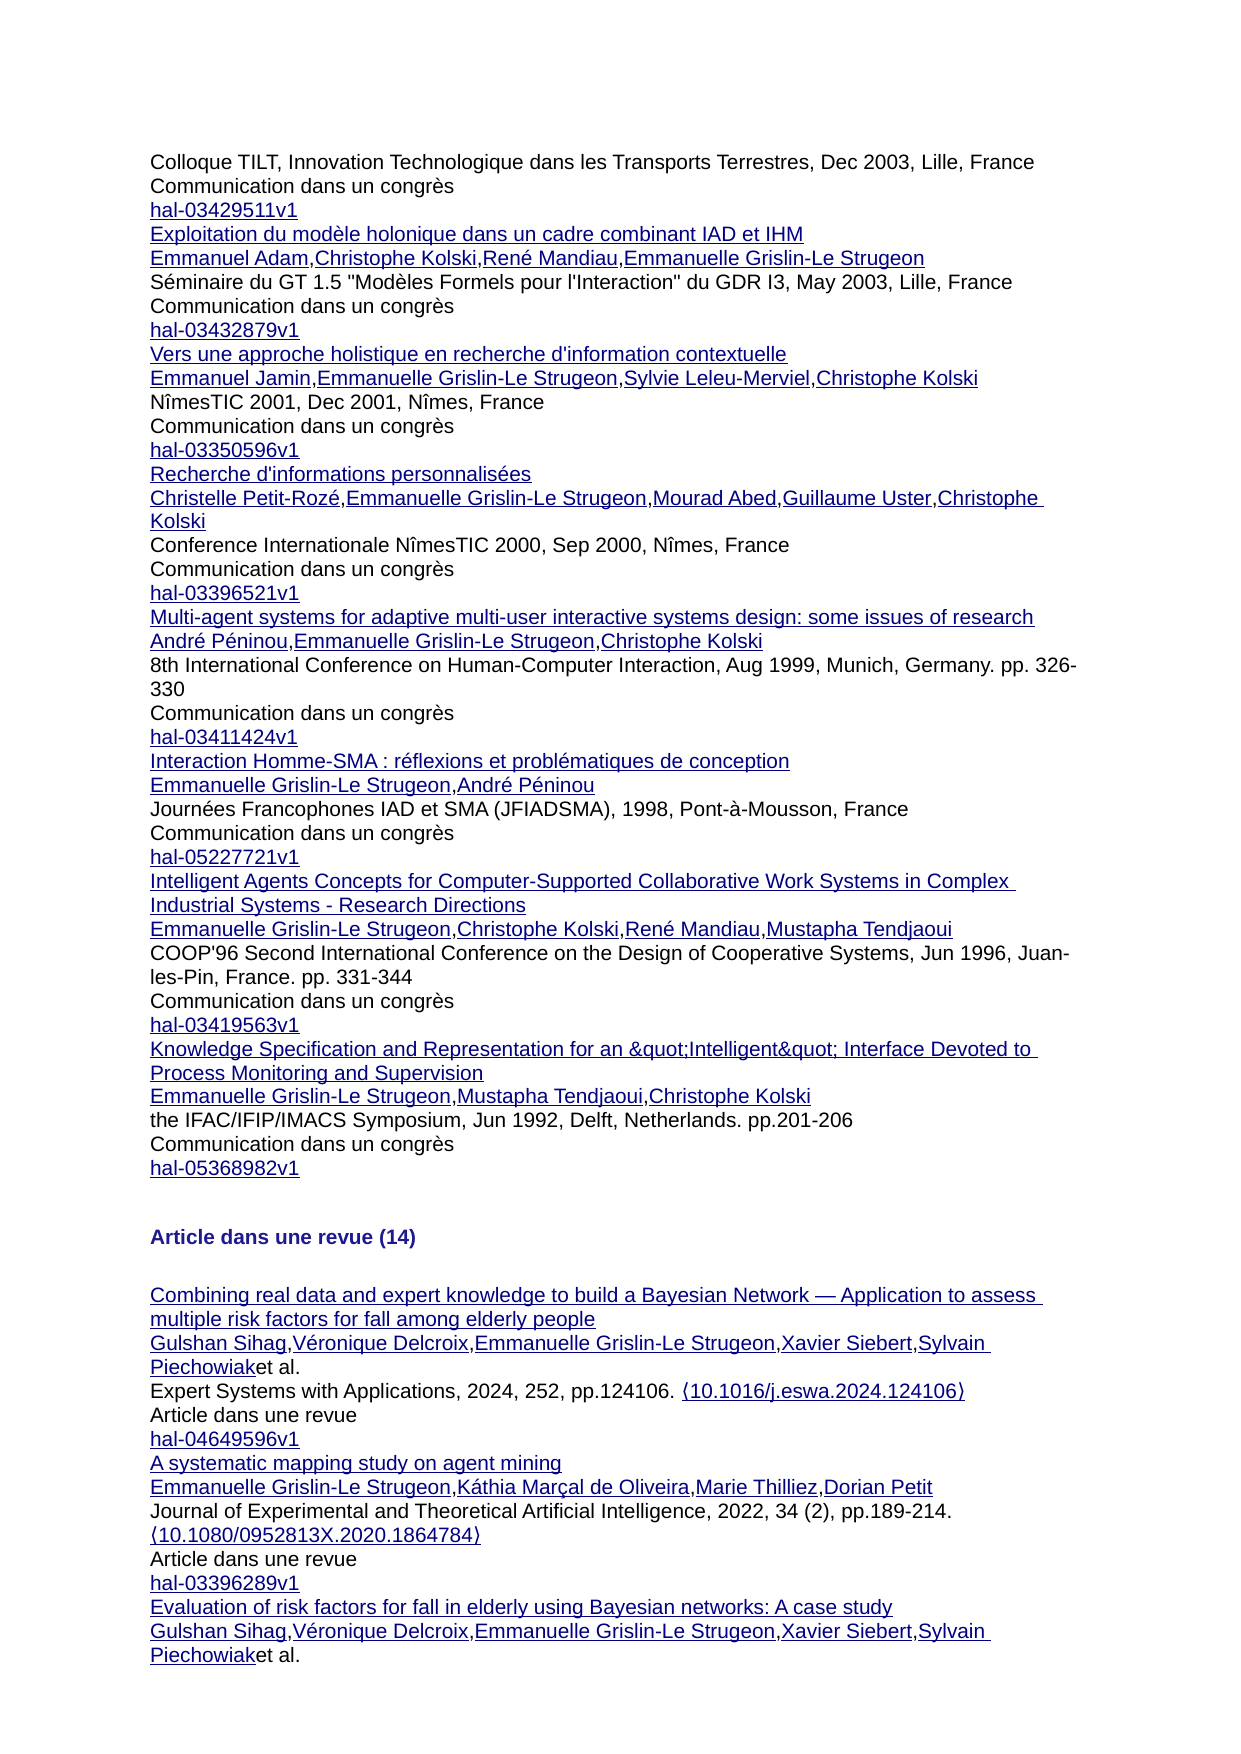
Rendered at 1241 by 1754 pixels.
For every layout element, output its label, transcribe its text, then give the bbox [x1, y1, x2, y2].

table_cell Vers une approche holistique en recherche d'information contextuelle Emmanuel Jamin,Emmanuelle Grislin-Le Strugeon,Sylvie Leleu-Merviel,Christophe Kolski NîmesTIC 2001, Dec 2001, Nîmes, France Communication dans un congrès hal-03350596v1 [150, 342, 1090, 461]
table_cell Knowledge Specification and Representation for an &quot;Intelligent&quot; Interface Devoted to Process Monitoring and Supervision Emmanuelle Grislin-Le Strugeon,Mustapha Tendjaoui,Christophe Kolski the IFAC/IFIP/IMACS Symposium, Jun 1992, Delft, Netherlands. pp.201-206 Communication dans un congrès hal-05368982v1 [150, 1036, 1090, 1180]
table_cell Interaction Homme-SMA : réflexions et problématiques de conception Emmanuelle Grislin-Le Strugeon,André Péninou Journées Francophones IAD et SMA (JFIADSMA), 1998, Pont-à-Mousson, France Communication dans un congrès hal-05227721v1 [150, 749, 1090, 869]
table_cell Recherche d'informations personnalisées Christelle Petit-Rozé,Emmanuelle Grislin-Le Strugeon,Mourad Abed,Guillaume Uster,Christophe Kolski Conference Internationale NîmesTIC 2000, Sep 2000, Nîmes, France Communication dans un congrès hal-03396521v1 [150, 461, 1090, 605]
table_cell Exploitation du modèle holonique dans un cadre combinant IAD et IHM Emmanuel Adam,Christophe Kolski,René Mandiau,Emmanuelle Grislin-Le Strugeon Séminaire du GT 1.5 "Modèles Formels pour l'Interaction" du GDR I3, May 2003, Lille, France Communication dans un congrès hal-03432879v1 [150, 222, 1090, 342]
table_header Combining real data and expert knowledge to build a Bayesian Network — Application to assess multiple risk factors for fall among elderly people Gulshan Sihag,Véronique Delcroix,Emmanuelle Grislin-Le Strugeon,Xavier Siebert,Sylvain Piechowiaket al. Expert Systems with Applications, 2024, 252, pp.124106. ⟨10.1016/j.eswa.2024.124106⟩ Article dans une revue hal-04649596v1 [150, 1283, 1090, 1451]
subtitle Article dans une revue (14) [150, 1225, 1090, 1249]
table_cell Intelligent Agents Concepts for Computer-Supported Collaborative Work Systems in Complex Industrial Systems - Research Directions Emmanuelle Grislin-Le Strugeon,Christophe Kolski,René Mandiau,Mustapha Tendjaoui COOP'96 Second International Conference on the Design of Cooperative Systems, Jun 1996, Juan-les-Pin, France. pp. 331-344 Communication dans un congrès hal-03419563v1 [150, 869, 1090, 1036]
table_cell A systematic mapping study on agent mining Emmanuelle Grislin-Le Strugeon,Káthia Marçal de Oliveira,Marie Thilliez,Dorian Petit Journal of Experimental and Theoretical Artificial Intelligence, 2022, 34 (2), pp.189-214. ⟨10.1080/0952813X.2020.1864784⟩ Article dans une revue hal-03396289v1 [150, 1451, 1090, 1595]
table_cell Evaluation of risk factors for fall in elderly using Bayesian networks: A case study Gulshan Sihag,Véronique Delcroix,Emmanuelle Grislin-Le Strugeon,Xavier Siebert,Sylvain Piechowiaket al. [150, 1595, 1090, 1667]
table_cell Multi-agent systems for adaptive multi-user interactive systems design: some issues of research André Péninou,Emmanuelle Grislin-Le Strugeon,Christophe Kolski 8th International Conference on Human-Computer Interaction, Aug 1999, Munich, Germany. pp. 326-330 Communication dans un congrès hal-03411424v1 [150, 605, 1090, 749]
table_cell Colloque TILT, Innovation Technologique dans les Transports Terrestres, Dec 2003, Lille, France Communication dans un congrès hal-03429511v1 [150, 150, 1090, 222]
